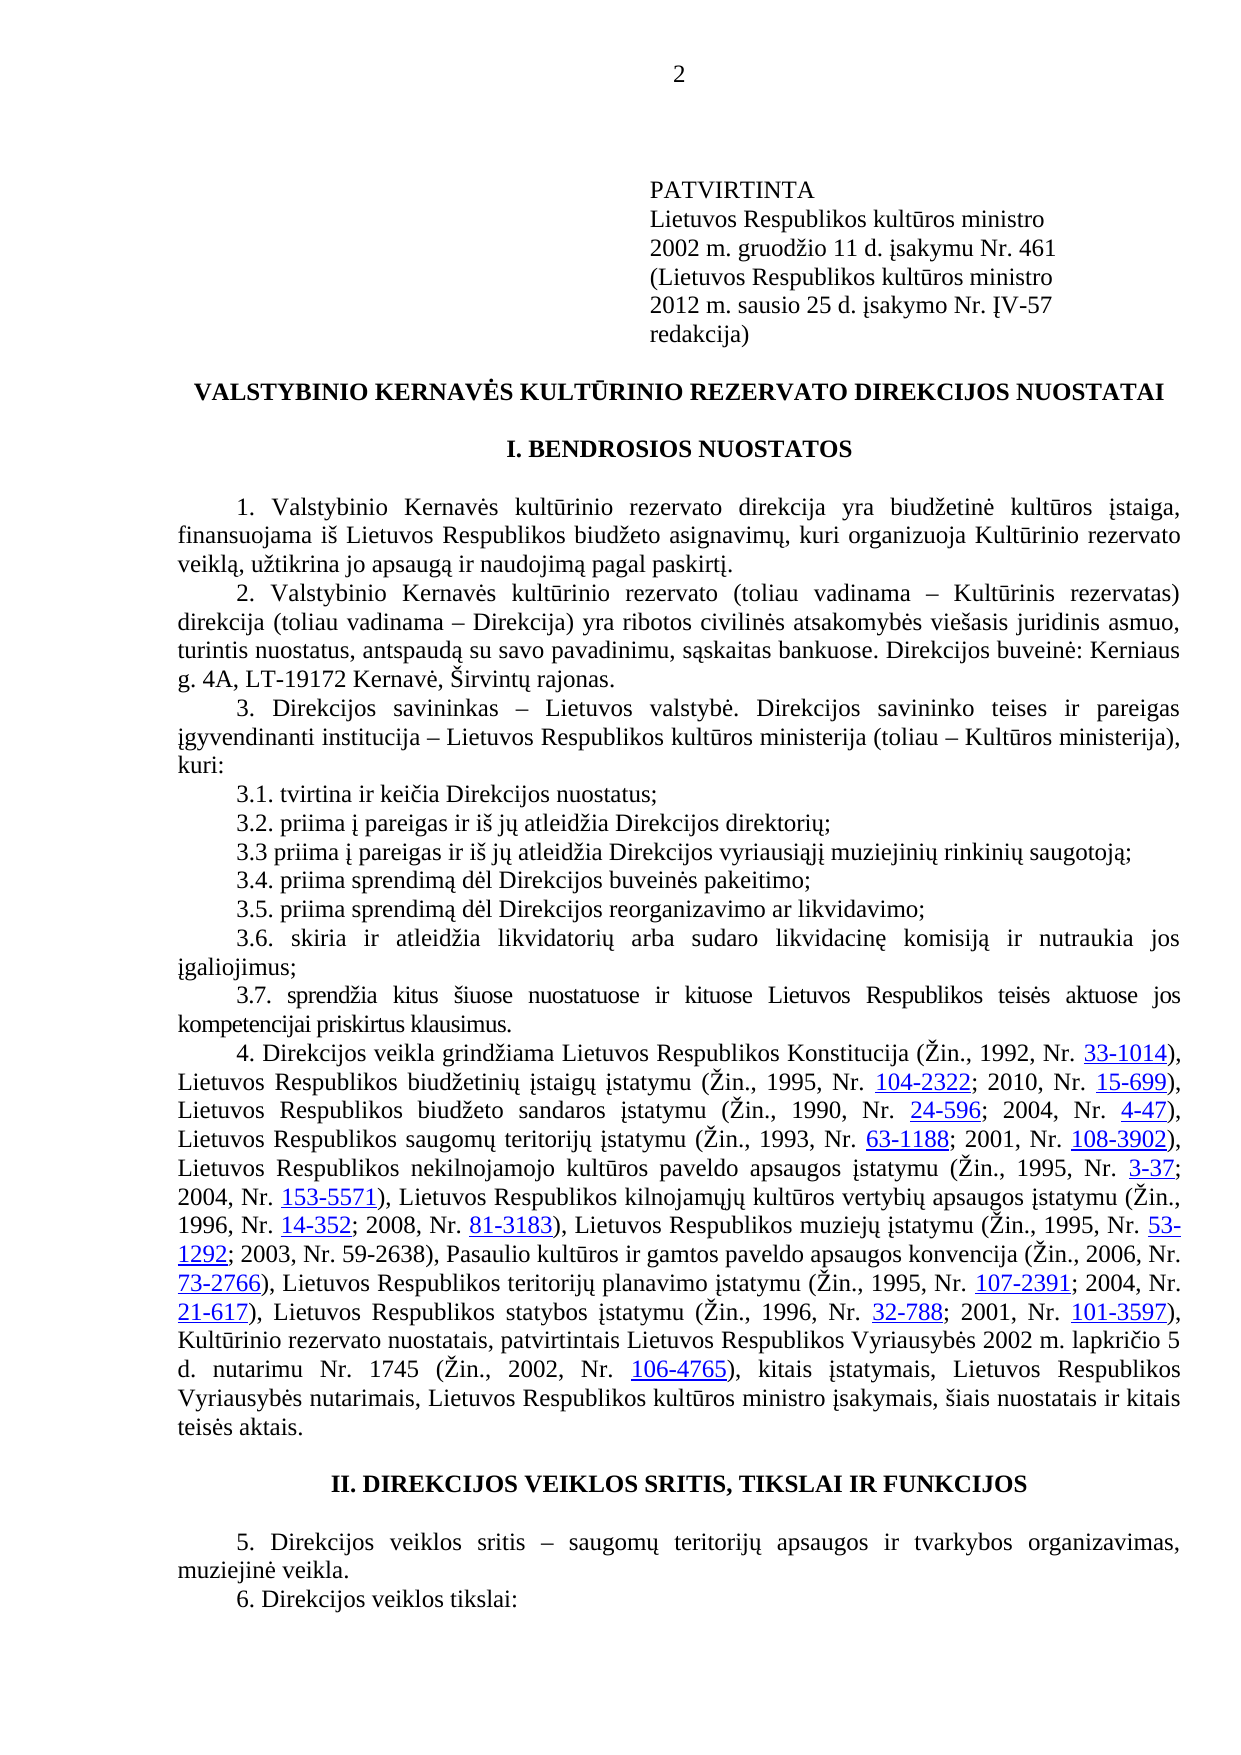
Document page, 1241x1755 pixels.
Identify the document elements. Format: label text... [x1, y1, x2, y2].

text 2012 m. sausio 25 d. įsakymo Nr. ĮV-57 [649, 291, 1181, 319]
text (Lietuvos Respublikos kultūros ministro [649, 262, 1181, 291]
text 1. Valstybinio Kernavės kultūrinio rezervato direkcija yra biudžetinė kultūros įstaiga, finansuojama iš Lietuvos Respublikos biudžeto asignavimų, kuri organizuoja Kultūrinio rezervato veiklą, užtikrina jo apsaugą ir naudojimą pagal paskirtį. [177, 492, 1181, 578]
text 2. Valstybinio Kernavės kultūrinio rezervato (toliau vadinama – Kultūrinis rezervatas) direkcija (toliau vadinama – Direkcija) yra ribotos civilinės atsakomybės viešasis juridinis asmuo, turintis nuostatus, antspaudą su savo pavadinimu, sąskaitas bankuose. Direkcijos buveinė: Kerniaus g. 4a, LT-19172 Kernavė, Širvintų rajonas. [177, 578, 1181, 693]
text Lietuvos Respublikos kultūros ministro [649, 204, 1181, 233]
text 3.6. skiria ir atleidžia likvidatorių arba sudaro likvidacinę komisiją ir nutraukia jos įgaliojimus; [177, 923, 1181, 981]
text 3.1. tvirtina ir keičia Direkcijos nuostatus; [177, 779, 1181, 808]
text 3.5. priima sprendimą dėl Direkcijos reorganizavimo ar likvidavimo; [177, 894, 1181, 923]
text 3.4. priima sprendimą dėl Direkcijos buveinės pakeitimo; [177, 866, 1181, 894]
text 2002 m. gruodžio 11 d. įsakymu Nr. 461 [649, 233, 1181, 262]
text 3.3 priima į pareigas ir iš jų atleidžia Direkcijos vyriausiąjį muziejinių rinkinių saugotoją; [177, 837, 1181, 866]
text I. BENDROSIOS NUOSTATOS [177, 434, 1181, 463]
text 6. Direkcijos veiklos tikslai: [177, 1584, 1181, 1613]
text 3.2. priima į pareigas ir iš jų atleidžia Direkcijos direktorių; [177, 808, 1181, 837]
text redakcija) [649, 319, 1181, 348]
text 3.7. sprendžia kitus šiuose nuostatuose ir kituose Lietuvos Respublikos teisės aktuose jos kompetencijai priskirtus klausimus. [177, 981, 1181, 1038]
text 5. Direkcijos veiklos sritis – saugomų teritorijų apsaugos ir tvarkybos organizavimas, muziejinė veikla. [177, 1527, 1181, 1584]
text 4. Direkcijos veikla grindžiama Lietuvos Respublikos Konstitucija (Žin., 1992, Nr. 33-1014), Lietuvos Respublikos biudžetinių įstaigų įstatymu (Žin., 1995, Nr. 104-2322; 2010, Nr. 15-699), Lietuvos Respublikos biudžeto sandaros įstatymu (Žin., 1990, Nr. 24-596; 2004, Nr. 4-47), Lietuvos Respublikos saugomų teritorijų įstatymu (Žin., 1993, Nr. 63-1188; 2001, Nr. 108-3902), Lietuvos Respublikos nekilnojamojo kultūros paveldo apsaugos įstatymu (Žin., 1995, Nr. 3-37; 2004, Nr. 153-5571), Lietuvos Respublikos kilnojamųjų kultūros vertybių apsaugos įstatymu (Žin., 1996, Nr. 14-352; 2008, Nr. 81-3183), Lietuvos Respublikos muziejų įstatymu (Žin., 1995, Nr. 53-1292; 2003, Nr. 59-2638), Pasaulio kultūros ir gamtos paveldo apsaugos konvencija (Žin., 2006, Nr. 73-2766), Lietuvos Respublikos teritorijų planavimo įstatymu (Žin., 1995, Nr. 107-2391; 2004, Nr. 21-617), Lietuvos Respublikos statybos įstatymu (Žin., 1996, Nr. 32-788; 2001, Nr. 101-3597), Kultūrinio rezervato nuostatais, patvirtintais Lietuvos Respublikos Vyriausybės 2002 m. lapkričio 5 d. nutarimu Nr. 1745 (Žin., 2002, Nr. 106-4765), kitais įstatymais, Lietuvos Respublikos Vyriausybės nutarimais, Lietuvos Respublikos kultūros ministro įsakymais, šiais nuostatais ir kitais teisės aktais. [177, 1038, 1181, 1441]
text 3. Direkcijos savininkas – Lietuvos valstybė. Direkcijos savininko teises ir pareigas įgyvendinanti institucija – Lietuvos Respublikos kultūros ministerija (toliau – Kultūros ministerija), kuri: [177, 693, 1181, 779]
text Valstybinio Kernavės kultūrinio rezervato direkcijos nuostatai [177, 377, 1181, 406]
text II. DIREKCIJOS VEIKLOS SRITIS, TIKSLAI IR FUNKCIJOS [177, 1469, 1181, 1498]
text PATVIRTINTA [649, 176, 1181, 204]
